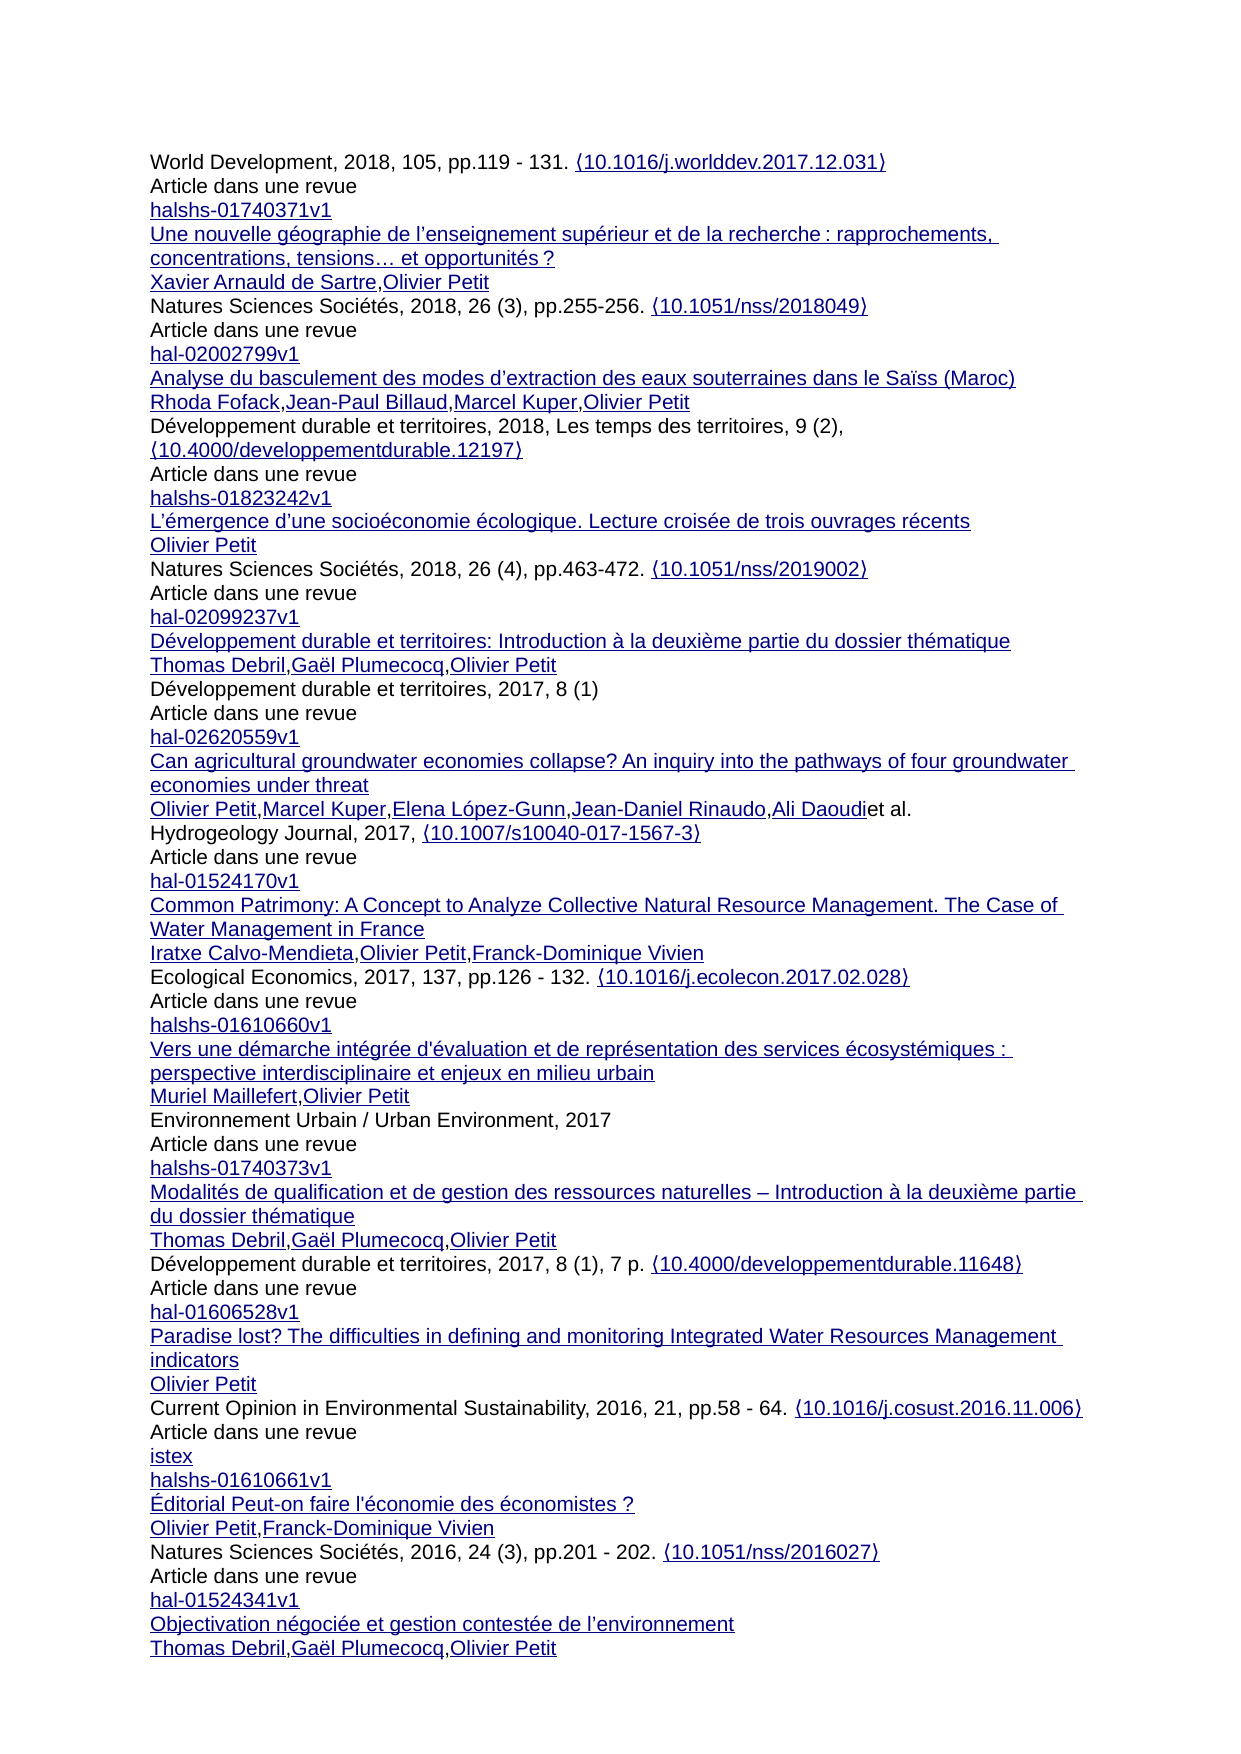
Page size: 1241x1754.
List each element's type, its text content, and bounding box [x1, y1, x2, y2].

table_cell Modalités de qualification et de gestion des ressources naturelles – Introduction à la deuxième partie du dossier thématique Thomas Debril,Gaël Plumecocq,Olivier Petit Développement durable et territoires, 2017, 8 (1), 7 p. ⟨10.4000/developpementdurable.11648⟩ Article dans une revue hal-01606528v1 [150, 1180, 1090, 1324]
table_cell Paradise lost? The difficulties in defining and monitoring Integrated Water Resources Management indicators Olivier Petit Current Opinion in Environmental Sustainability, 2016, 21, pp.58 - 64. ⟨10.1016/j.cosust.2016.11.006⟩ Article dans une revue istex halshs-01610661v1 [150, 1324, 1090, 1492]
table_cell World Development, 2018, 105, pp.119 - 131. ⟨10.1016/j.worlddev.2017.12.031⟩ Article dans une revue halshs-01740371v1 [150, 150, 1090, 222]
table_cell Can agricultural groundwater economies collapse? An inquiry into the pathways of four groundwater economies under threat Olivier Petit,Marcel Kuper,Elena López-Gunn,Jean-Daniel Rinaudo,Ali Daoudiet al. Hydrogeology Journal, 2017, ⟨10.1007/s10040-017-1567-3⟩ Article dans une revue hal-01524170v1 [150, 749, 1090, 893]
table_cell Objectivation négociée et gestion contestée de l’environnement Thomas Debril,Gaël Plumecocq,Olivier Petit [150, 1611, 1090, 1659]
table_cell Éditorial Peut-on faire l'économie des économistes ? Olivier Petit,Franck-Dominique Vivien Natures Sciences Sociétés, 2016, 24 (3), pp.201 - 202. ⟨10.1051/nss/2016027⟩ Article dans une revue hal-01524341v1 [150, 1492, 1090, 1611]
table_cell Common Patrimony: A Concept to Analyze Collective Natural Resource Management. The Case of Water Management in France Iratxe Calvo-Mendieta,Olivier Petit,Franck-Dominique Vivien Ecological Economics, 2017, 137, pp.126 - 132. ⟨10.1016/j.ecolecon.2017.02.028⟩ Article dans une revue halshs-01610660v1 [150, 893, 1090, 1036]
table_cell Analyse du basculement des modes d’extraction des eaux souterraines dans le Saïss (Maroc) Rhoda Fofack,Jean-Paul Billaud,Marcel Kuper,Olivier Petit Développement durable et territoires, 2018, Les temps des territoires, 9 (2), ⟨10.4000/developpementdurable.12197⟩ Article dans une revue halshs-01823242v1 [150, 366, 1090, 509]
table_cell Une nouvelle géographie de l’enseignement supérieur et de la recherche : rapprochements, concentrations, tensions… et opportunités ? Xavier Arnauld de Sartre,Olivier Petit Natures Sciences Sociétés, 2018, 26 (3), pp.255-256. ⟨10.1051/nss/2018049⟩ Article dans une revue hal-02002799v1 [150, 222, 1090, 366]
table_cell L’émergence d’une socioéconomie écologique. Lecture croisée de trois ouvrages récents Olivier Petit Natures Sciences Sociétés, 2018, 26 (4), pp.463-472. ⟨10.1051/nss/2019002⟩ Article dans une revue hal-02099237v1 [150, 509, 1090, 629]
table_cell Vers une démarche intégrée d'évaluation et de représentation des services écosystémiques : perspective interdisciplinaire et enjeux en milieu urbain Muriel Maillefert,Olivier Petit Environnement Urbain / Urban Environment, 2017 Article dans une revue halshs-01740373v1 [150, 1036, 1090, 1180]
table_cell Développement durable et territoires: Introduction à la deuxième partie du dossier thématique Thomas Debril,Gaël Plumecocq,Olivier Petit Développement durable et territoires, 2017, 8 (1) Article dans une revue hal-02620559v1 [150, 629, 1090, 749]
